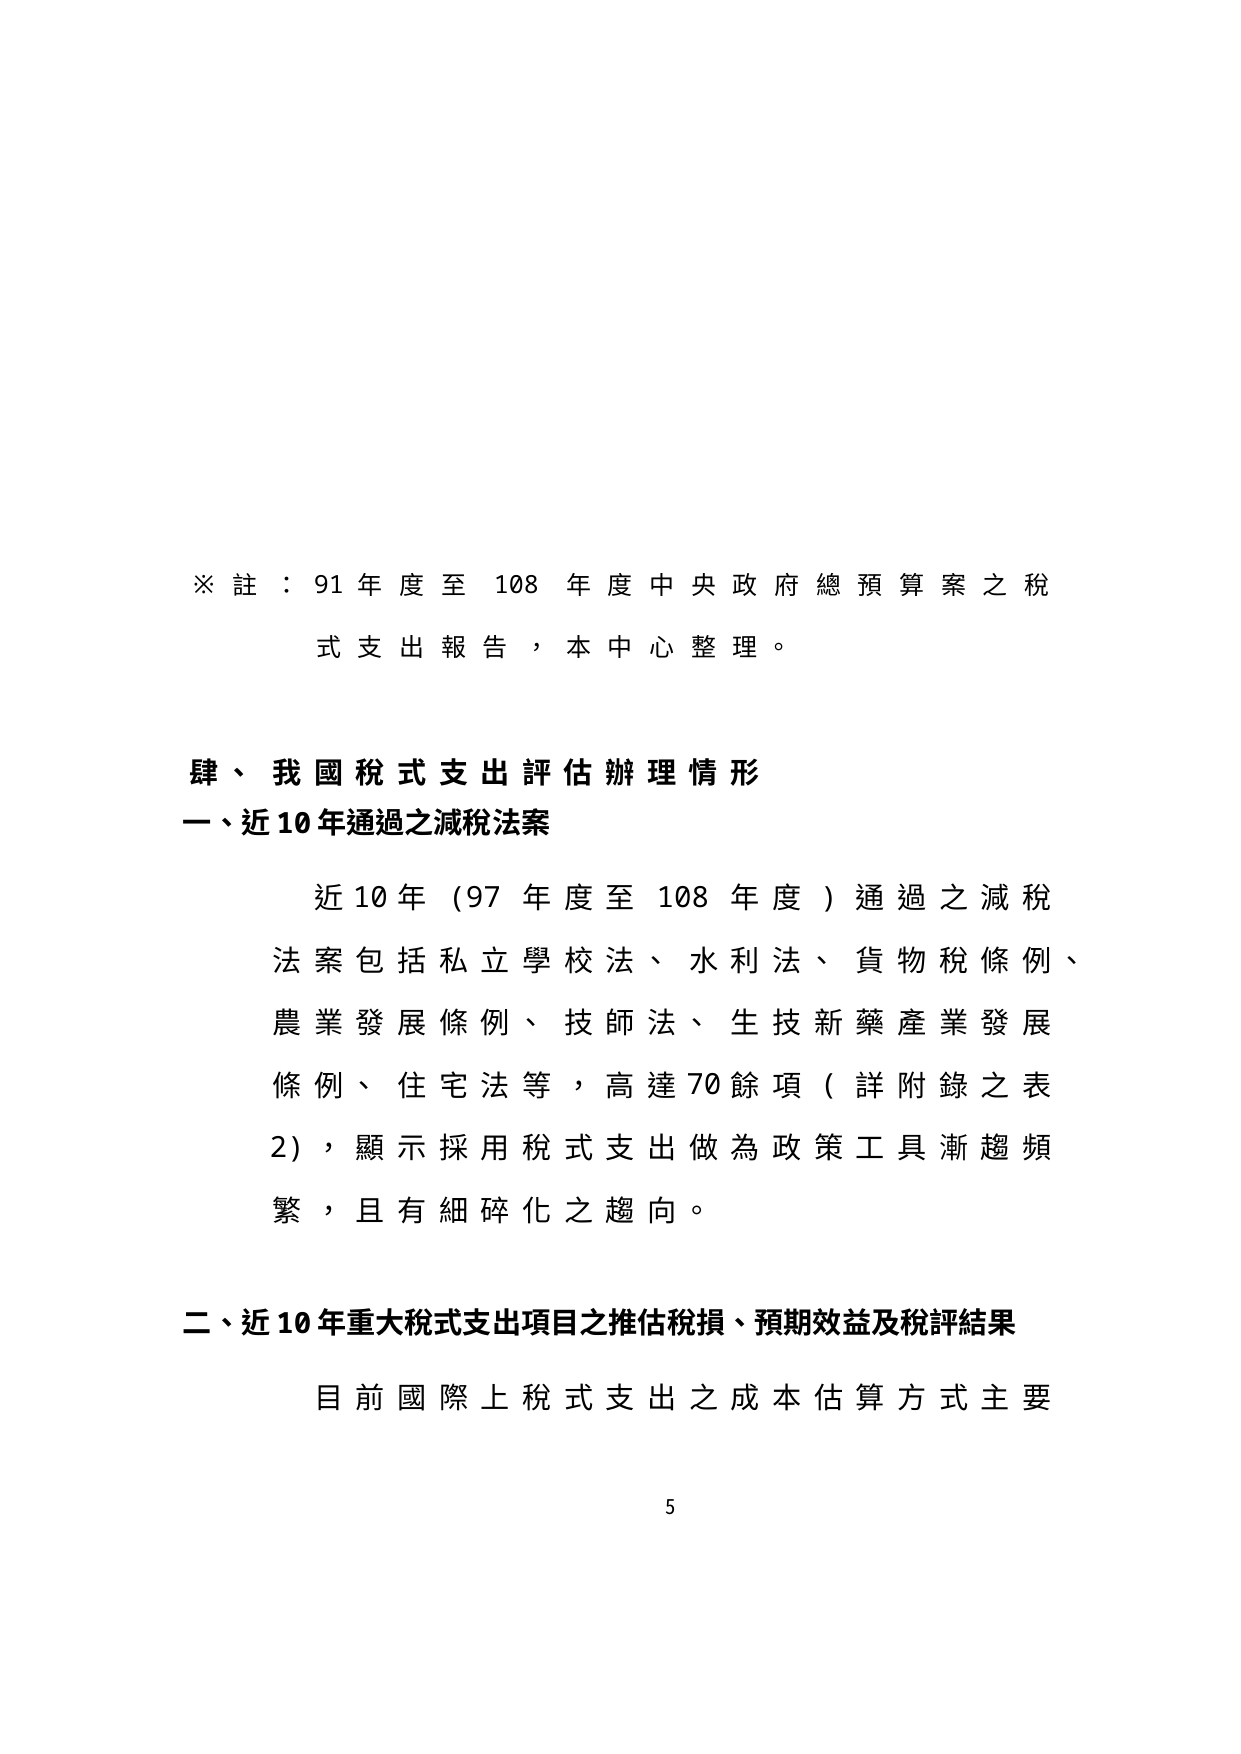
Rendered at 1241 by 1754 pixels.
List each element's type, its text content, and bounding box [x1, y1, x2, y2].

text ※註：91年度至108年度中央政府總預算案之稅式支出報告，本中心整理。 [183, 542, 1058, 667]
text 一、近10年通過之減稅法案 [183, 792, 1058, 844]
text 近10年(97年度至108年度)通過之減稅法案包括私立學校法、水利法、貨物稅條例、農業發展條例、技師法、生技新藥產業發展條例、住宅法等，高達70餘項(詳附錄之表2)，顯示採用稅式支出做為政策工具漸趨頻繁，且有細碎化之趨向。 [242, 854, 1058, 1292]
text 目前國際上稅式支出之成本估算方式主要有「稅收損失法」、「稅收增加法」及「等額支出法」，而稅式支出之評估分析不僅成本(稅損)估算，亦包括對整體經濟、社會或環境之影響，因此，其整體計畫必須合乎成本效益評估準則，亦即淨效益為正，始可推動；但若有稅損，則應提出財源籌措之具體計畫。茲梳理近10年重大稅式支出項目之推估稅損、預期效益及稅評結果表列於附錄之表3。 [242, 1354, 1058, 1417]
text 二、近10年重大稅式支出項目之推估稅損、預期效益及稅評結果 [183, 1292, 1058, 1344]
text 肆、我國稅式支出評估辦理情形 [183, 729, 1058, 792]
